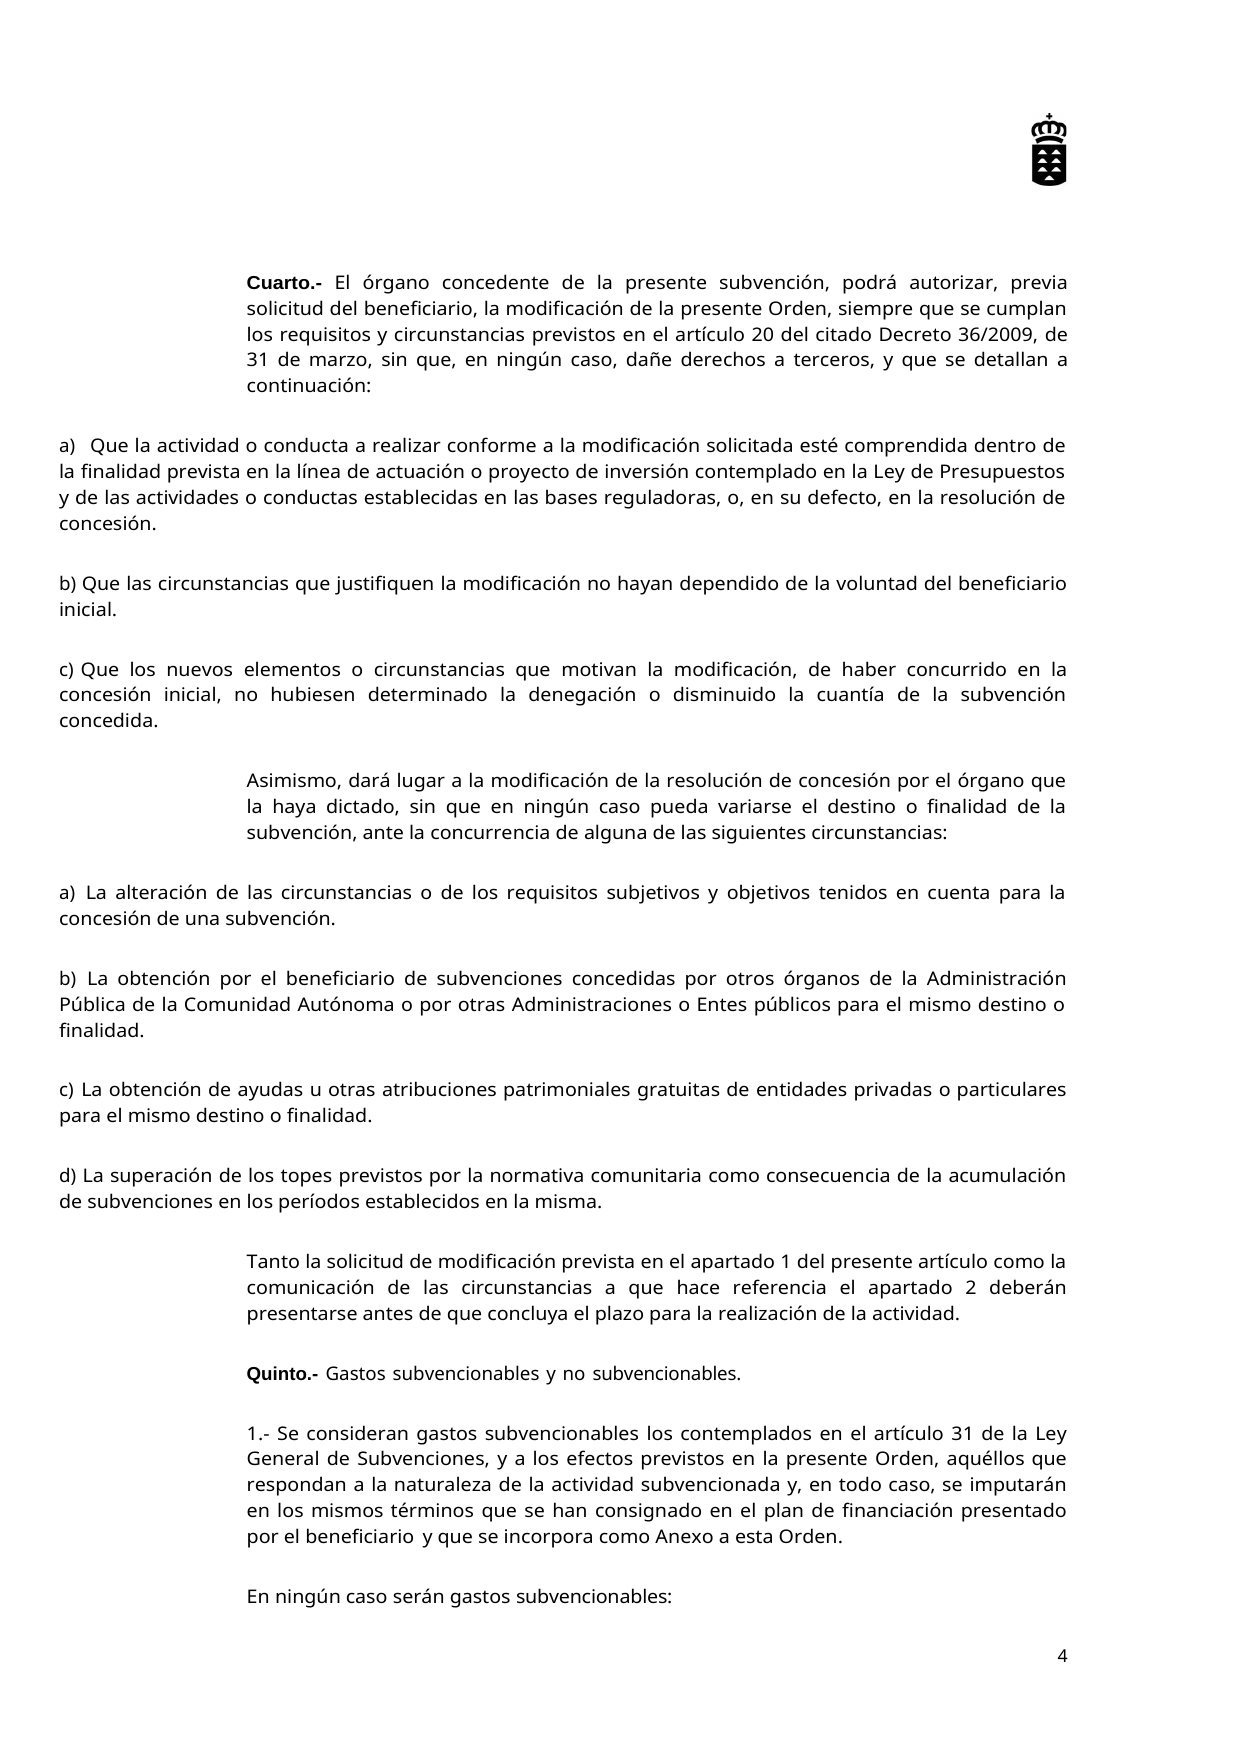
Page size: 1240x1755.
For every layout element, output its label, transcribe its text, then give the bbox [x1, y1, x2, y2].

list La superación de los topes previstos por la normativa comunitaria como consecuencia de la acumulación de subvenciones en los períodos establecidos en la misma. [59, 1162, 1067, 1214]
list Que los nuevos elementos o circunstancias que motivan la modificación, de haber concurrido en la concesión inicial, no hubiesen determinado la denegación o disminuido la cuantía de la subvención concedida. [59, 656, 1067, 733]
text Asimismo, dará lugar a la modificación de la resolución de concesión por el órgano que la haya dictado, sin que en ningún caso pueda variarse el destino o finalidad de la subvención, ante la concurrencia de alguna de las siguientes circunstancias: [246, 768, 1067, 845]
list La alteración de las circunstancias o de los requisitos subjetivos y objetivos tenidos en cuenta para la concesión de una subvención. [59, 879, 1067, 931]
text 4 [59, 1643, 1068, 1667]
list Que la actividad o conducta a realizar conforme a la modificación solicitada esté comprendida dentro de la finalidad prevista en la línea de actuación o proyecto de inversión contemplado en la Ley de Presupuestos y de las actividades o conductas establecidas en las bases reguladoras, o, en su defecto, en la resolución de concesión. [59, 432, 1068, 536]
text Quinto.- Gastos subvencionables y no subvencionables. [246, 1360, 1181, 1385]
text Tanto la solicitud de modificación prevista en el apartado 1 del presente artículo como la comunicación de las circunstancias a que hace referencia el apartado 2 deberán presentarse antes de que concluya el plazo para la realización de la actividad. [246, 1248, 1068, 1326]
list La obtención por el beneficiario de subvenciones concedidas por otros órganos de la Administración Pública de la Comunidad Autónoma o por otras Administraciones o Entes públicos para el mismo destino o finalidad. [59, 965, 1068, 1042]
list Que las circunstancias que justifiquen la modificación no hayan dependido de la voluntad del beneficiario inicial. [59, 570, 1067, 622]
list La obtención de ayudas u otras atribuciones patrimoniales gratuitas de entidades privadas o particulares para el mismo destino o finalidad. [59, 1077, 1068, 1128]
text Cuarto.- El órgano concedente de la presente subvención, podrá autorizar, previa solicitud del beneficiario, la modificación de la presente Orden, siempre que se cumplan los requisitos y circunstancias previstos en el artículo 20 del citado Decreto 36/2009, de 31 de marzo, sin que, en ningún caso, dañe derechos a terceros, y que se detallan a continuación: [246, 269, 1068, 398]
text 1.- Se consideran gastos subvencionables los contemplados en el artículo 31 de la Ley General de Subvenciones, y a los efectos previstos en la presente Orden, aquéllos que respondan a la naturaleza de la actividad subvencionada y, en todo caso, se imputarán en los mismos términos que se han consignado en el plan de financiación presentado por el beneficiario y que se incorpora como Anexo a esta Orden. [246, 1420, 1067, 1549]
text En ningún caso serán gastos subvencionables: [246, 1583, 1181, 1609]
